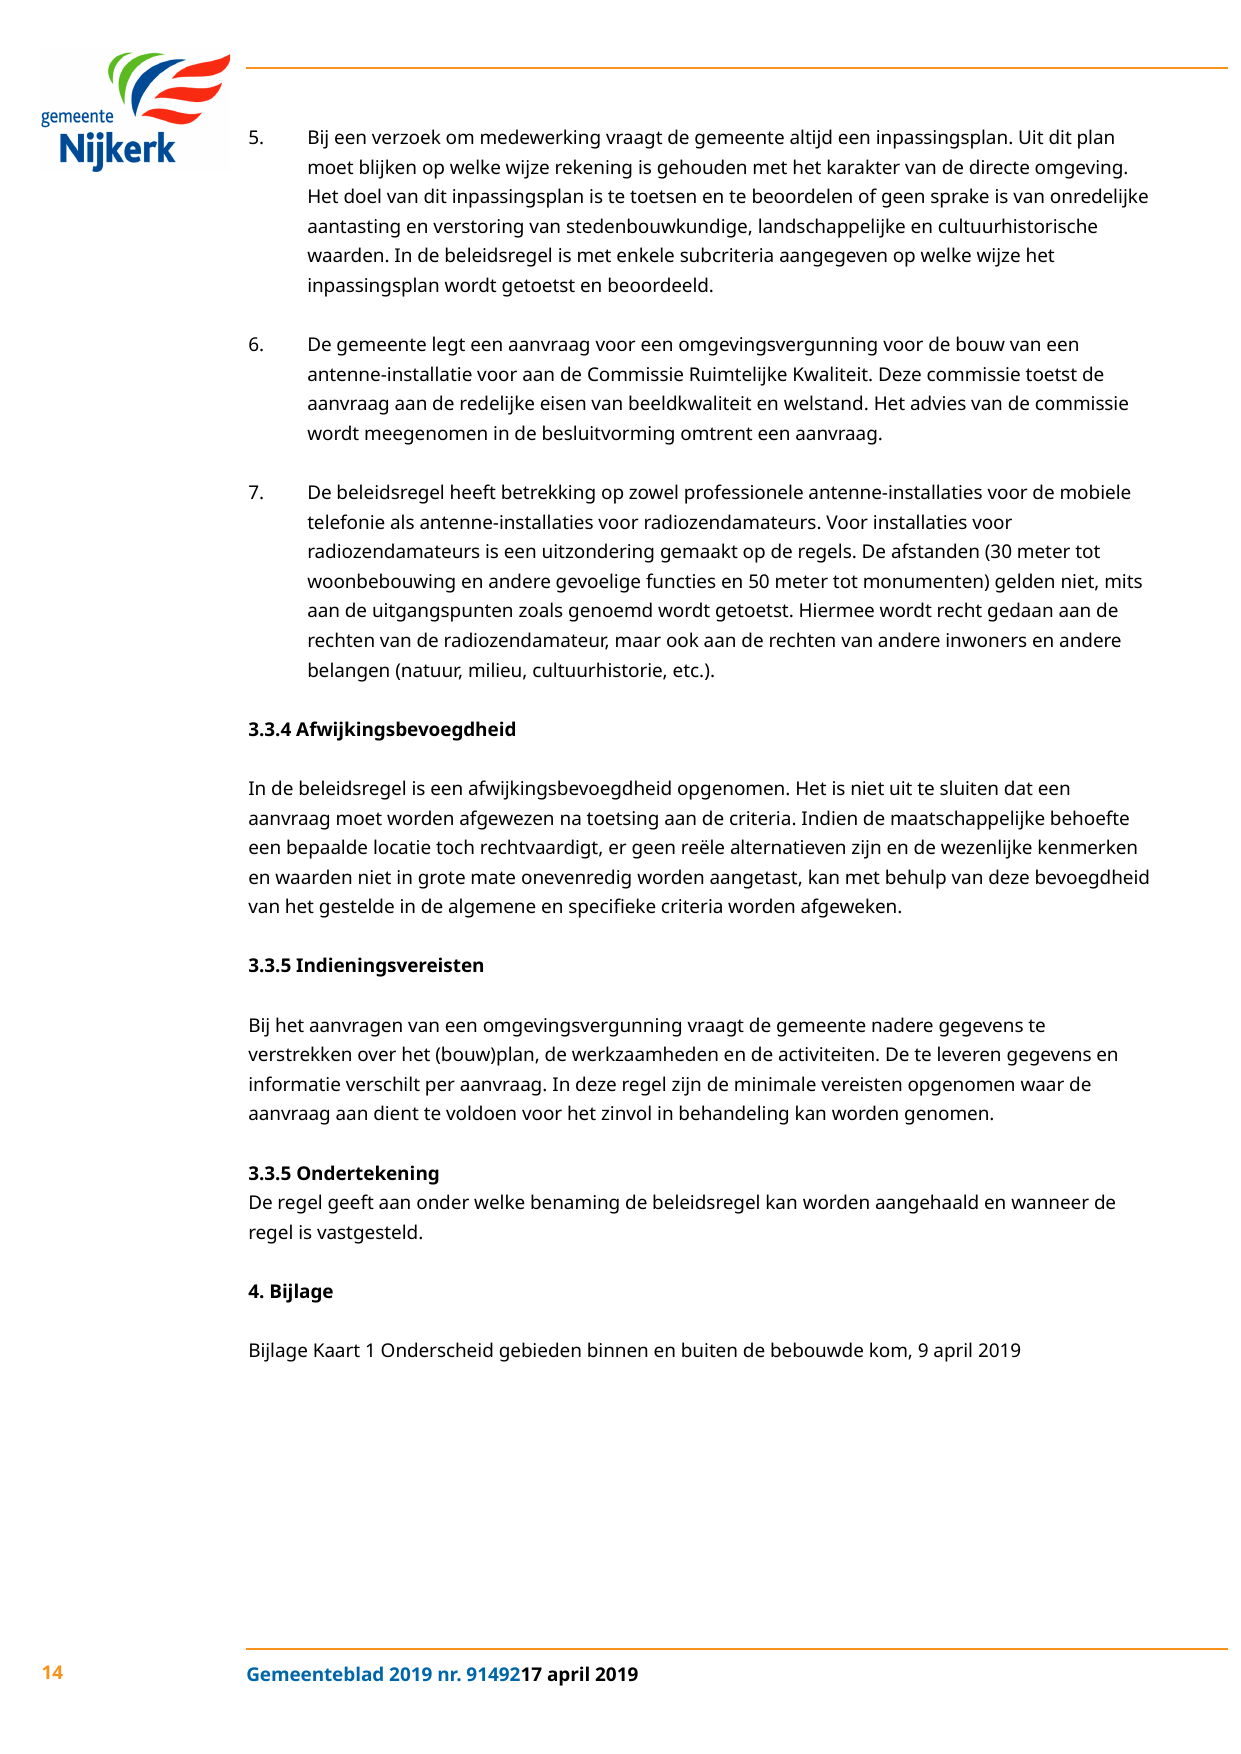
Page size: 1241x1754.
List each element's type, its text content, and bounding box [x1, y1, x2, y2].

text 4. Bijlage [248, 1278, 1152, 1304]
list Bij een verzoek om medewerking vraagt de gemeente altijd een inpassingsplan. Uit dit plan moet blijken op welke wijze rekening is gehouden met het karakter van de directe omgeving. Het doel van dit inpassingsplan is te toetsen en te beoordelen of geen sprake is van onredelijke aantasting en verstoring van stedenbouwkundige, landschappelijke en cultuurhistorische waarden. In de beleidsregel is met enkele subcriteria aangegeven op welke wijze het inpassingsplan wordt getoetst en beoordeeld. [248, 124, 1152, 298]
list De beleidsregel heeft betrekking op zowel professionele antenne-installaties voor de mobiele telefonie als antenne-installaties voor radiozendamateurs. Voor installaties voor radiozendamateurs is een uitzondering gemaakt op de regels. De afstanden (30 meter tot woonbebouwing en andere gevoelige functies en 50 meter tot monumenten) gelden niet, mits aan de uitgangspunten zoals genoemd wordt getoetst. Hiermee wordt recht gedaan aan de rechten van de radiozendamateur, maar ook aan de rechten van andere inwoners en andere belangen (natuur, milieu, cultuurhistorie, etc.). [248, 479, 1152, 683]
text In de beleidsregel is een afwijkingsbevoegdheid opgenomen. Het is niet uit te sluiten dat een aanvraag moet worden afgewezen na toetsing aan de criteria. Indien de maatschappelijke behoefte een bepaalde locatie toch rechtvaardigt, er geen reële alternatieven zijn en de wezenlijke kenmerken en waarden niet in grote mate onevenredig worden aangetast, kan met behulp van deze bevoegdheid van het gestelde in de algemene en specifieke criteria worden afgeweken. [248, 775, 1152, 919]
picture [41, 47, 231, 172]
text 3.3.5 Indieningsvereisten [248, 953, 1152, 978]
text 3.3.5 Ondertekening [248, 1160, 1152, 1186]
text 3.3.4 Afwijkingsbevoegdheid [248, 716, 1152, 742]
text De regel geeft aan onder welke benaming de beleidsregel kan worden aangehaald en wanneer de regel is vastgesteld. [248, 1189, 1152, 1245]
text Bijlage Kaart 1 Onderscheid gebieden binnen en buiten de bebouwde kom, 9 april 2019 [248, 1337, 1152, 1363]
text Bij het aanvragen van een omgevingsvergunning vraagt de gemeente nadere gegevens te verstrekken over het (bouw)plan, de werkzaamheden en de activiteiten. De te leveren gegevens en informatie verschilt per aanvraag. In deze regel zijn de minimale vereisten opgenomen waar de aanvraag aan dient te voldoen voor het zinvol in behandeling kan worden genomen. [248, 1012, 1152, 1126]
list De gemeente legt een aanvraag voor een omgevingsvergunning voor de bouw van een antenne-installatie voor aan de Commissie Ruimtelijke Kwaliteit. Deze commissie toetst de aanvraag aan de redelijke eisen van beeldkwaliteit en welstand. Het advies van de commissie wordt meegenomen in de besluitvorming omtrent een aanvraag. [248, 331, 1152, 446]
